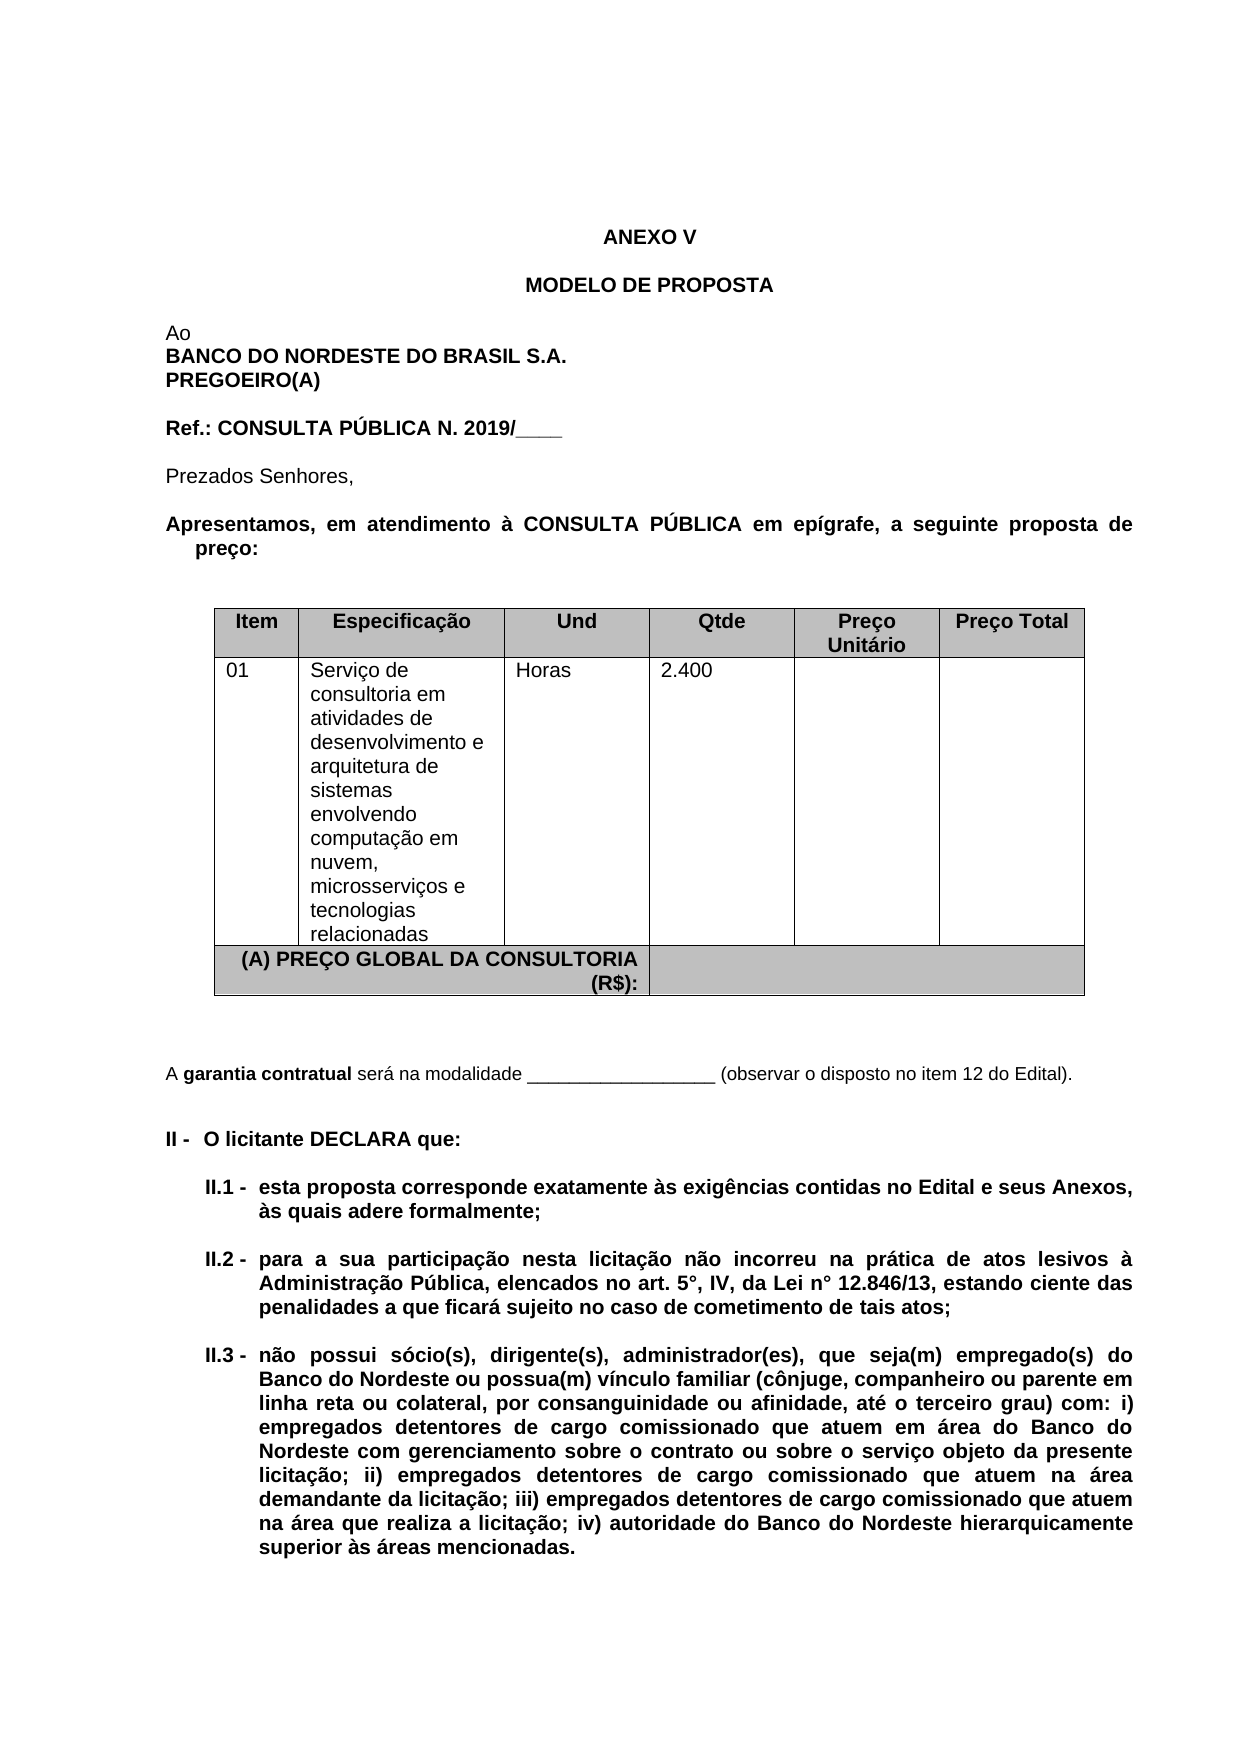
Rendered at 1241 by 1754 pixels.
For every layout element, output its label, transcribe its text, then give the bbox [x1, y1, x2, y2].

text Prezados Senhores, [165, 464, 1134, 488]
table_header Preço Unitário [795, 609, 939, 657]
table_cell 2.400 [650, 658, 794, 945]
text MODELO DE PROPOSTA [165, 272, 1134, 296]
table_cell 01 [215, 658, 298, 945]
text Apresentamos, em atendimento à CONSULTA PÚBLICA em epígrafe, a seguinte proposta de preço: [165, 512, 1134, 560]
text Ref.: CONSULTA PÚBLICA N. 2019/____ [165, 416, 1134, 440]
table_cell (A) PREÇO GLOBAL DA CONSULTORIA (R$): [215, 946, 649, 994]
table_cell [940, 658, 1084, 945]
table_header Preço Total [940, 609, 1084, 657]
text II - O licitante DECLARA que: [165, 1127, 1134, 1151]
text A garantia contratual será na modalidade __________________ (observar o disposto no item 12 do Edital). [165, 1063, 1134, 1084]
table_header Especificação [299, 609, 504, 657]
text PREGOEIRO(A) [165, 368, 1134, 392]
table_header Und [505, 609, 649, 657]
text BANCO DO NORDESTE DO BRASIL S.A. [165, 344, 1134, 368]
table_cell Serviço de consultoria em atividades de desenvolvimento e arquitetura de sistemas envolvendo computação em nuvem, microsserviços e tecnologias relacionadas [299, 658, 504, 945]
table_header Qtde [650, 609, 794, 657]
text II.2 - para a sua participação nesta licitação não incorreu na prática de atos lesivos à Administração Pública, elencados no art. 5°, IV, da Lei n° 12.846/13, estando ciente das penalidades a que ficará sujeito no caso de cometimento de tais atos; [205, 1247, 1134, 1319]
table_cell [650, 946, 1084, 994]
table_header Item [215, 609, 298, 657]
text II.3 - não possui sócio(s), dirigente(s), administrador(es), que seja(m) empregado(s) do Banco do Nordeste ou possua(m) vínculo familiar (cônjuge, companheiro ou parente em linha reta ou colateral, por consanguinidade ou afinidade, até o terceiro grau) com: i) empregados detentores de cargo comissionado que atuem em área do Banco do Nordeste com gerenciamento sobre o contrato ou sobre o serviço objeto da presente licitação; ii) empregados detentores de cargo comissionado que atuem na área demandante da licitação; iii) empregados detentores de cargo comissionado que atuem na área que realiza a licitação; iv) autoridade do Banco do Nordeste hierarquicamente superior às áreas mencionadas. [205, 1343, 1134, 1558]
text ANEXO V [165, 224, 1134, 248]
table_cell Horas [505, 658, 649, 945]
text Ao [165, 320, 1134, 344]
text II.1 - esta proposta corresponde exatamente às exigências contidas no Edital e seus Anexos, às quais adere formalmente; [205, 1175, 1134, 1223]
table_cell [795, 658, 939, 945]
